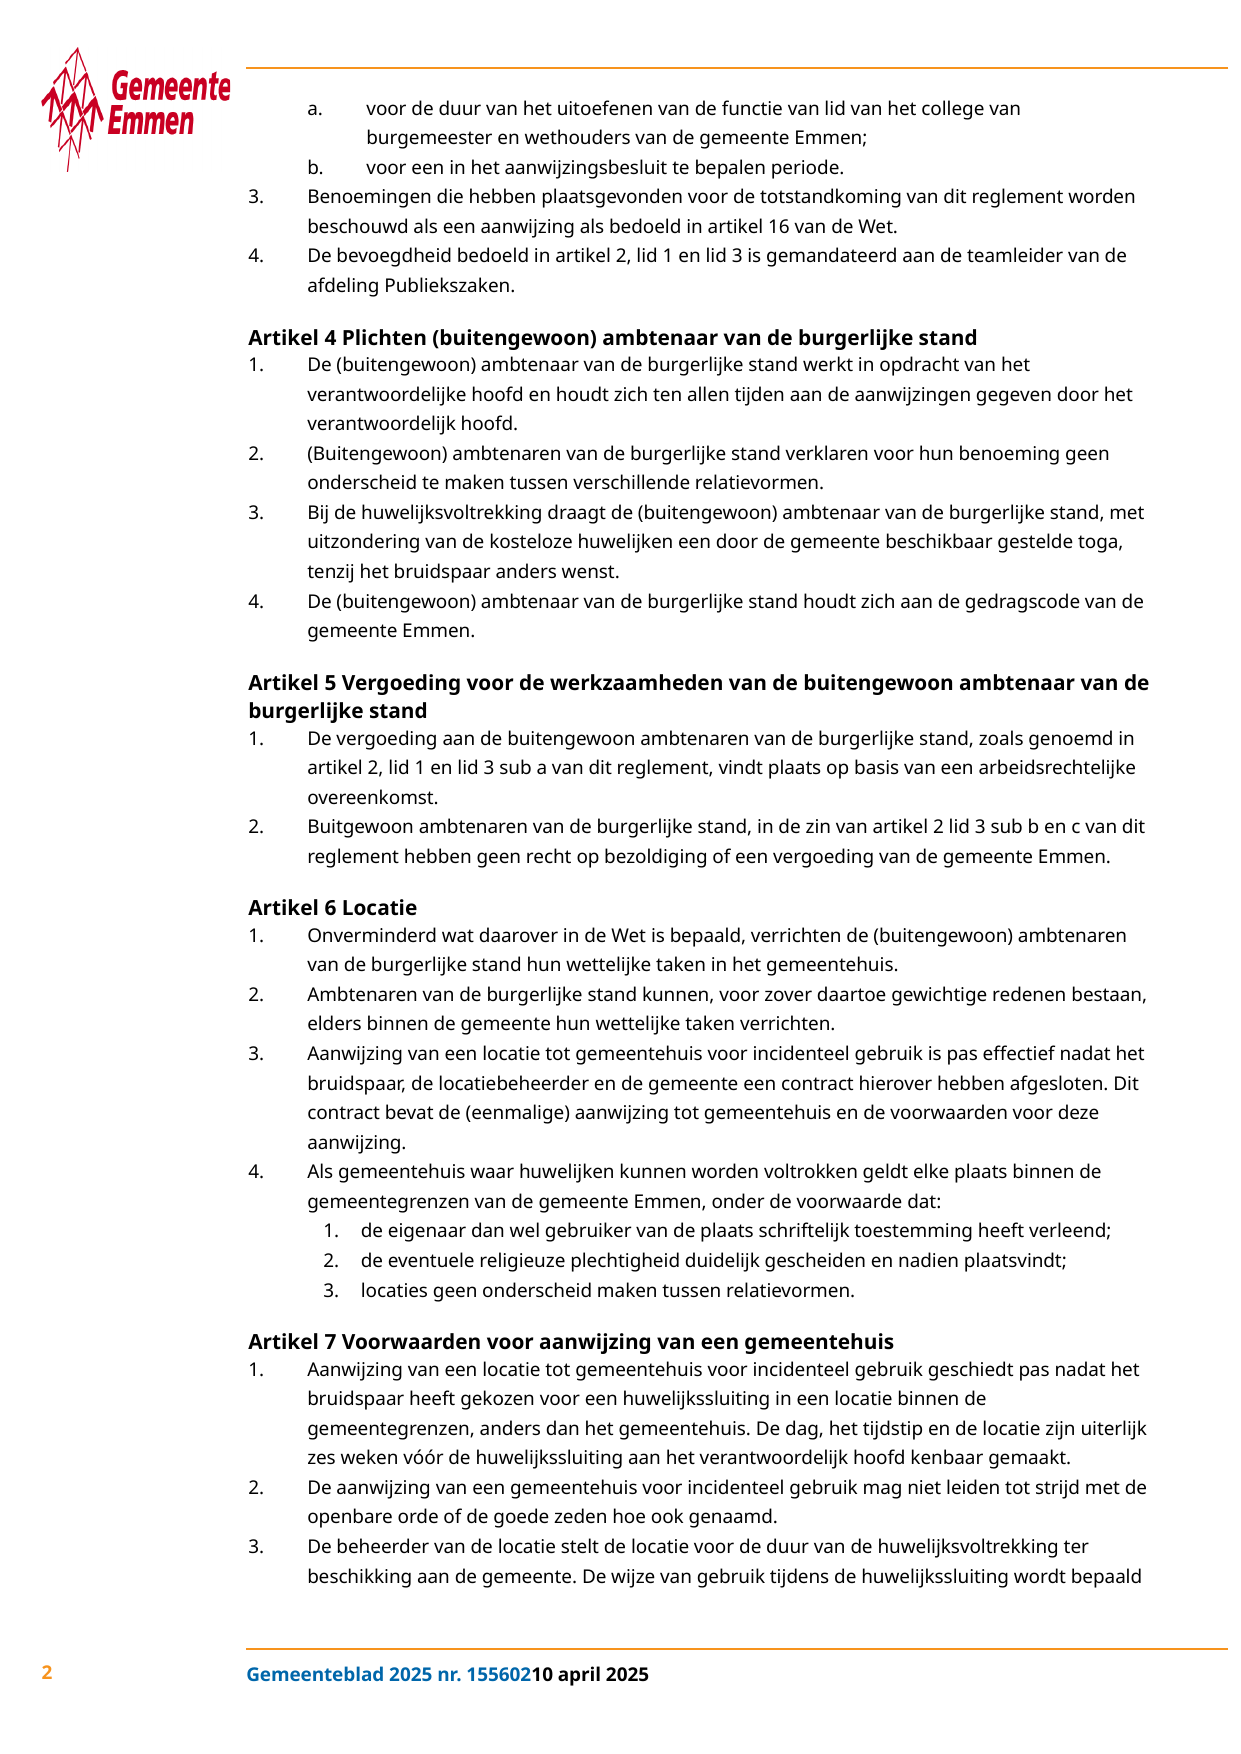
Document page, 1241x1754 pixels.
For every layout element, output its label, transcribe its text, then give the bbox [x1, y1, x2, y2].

list Onverminderd wat daarover in de Wet is bepaald, verrichten de (buitengewoon) ambtenaren van de burgerlijke stand hun wettelijke taken in het gemeentehuis. [248, 922, 1152, 977]
text Artikel 4 Plichten (buitengewoon) ambtenaar van de burgerlijke stand [248, 323, 1152, 351]
list Benoemingen die hebben plaatsgevonden voor de totstandkoming van dit reglement worden beschouwd als een aanwijzing als bedoeld in artikel 16 van de Wet. [248, 183, 1152, 239]
list de eigenaar dan wel gebruiker van de plaats schriftelijk toestemming heeft verleend; [323, 1218, 1152, 1243]
list Ambtenaren van de burgerlijke stand kunnen, voor zover daartoe gewichtige redenen bestaan, elders binnen de gemeente hun wettelijke taken verrichten. [248, 981, 1152, 1036]
text Artikel 5 Vergoeding voor de werkzaamheden van de buitengewoon ambtenaar van de burgerlijke stand [248, 668, 1152, 725]
list Aanwijzing van een locatie tot gemeentehuis voor incidenteel gebruik geschiedt pas nadat het bruidspaar heeft gekozen voor een huwelijkssluiting in een locatie binnen de gemeentegrenzen, anders dan het gemeentehuis. De dag, het tijdstip en de locatie zijn uiterlijk zes weken vóór de huwelijkssluiting aan het verantwoordelijk hoofd kenbaar gemaakt. [248, 1356, 1152, 1470]
list De aanwijzing van een gemeentehuis voor incidenteel gebruik mag niet leiden tot strijd met de openbare orde of de goede zeden hoe ook genaamd. [248, 1474, 1152, 1529]
list De (buitengewoon) ambtenaar van de burgerlijke stand houdt zich aan de gedragscode van de gemeente Emmen. [248, 588, 1152, 643]
list Buitgewoon ambtenaren van de burgerlijke stand, in de zin van artikel 2 lid 3 sub b en c van dit reglement hebben geen recht op bezoldiging of een vergoeding van de gemeente Emmen. [248, 813, 1152, 869]
list Aanwijzing van een locatie tot gemeentehuis voor incidenteel gebruik is pas effectief nadat het bruidspaar, de locatiebeheerder en de gemeente een contract hierover hebben afgesloten. Dit contract bevat de (eenmalige) aanwijzing tot gemeentehuis en de voorwaarden voor deze aanwijzing. [248, 1040, 1152, 1155]
list locaties geen onderscheid maken tussen relatievormen. [323, 1277, 1152, 1303]
list voor een in het aanwijzingsbesluit te bepalen periode. [307, 154, 1152, 180]
list (Buitengewoon) ambtenaren van de burgerlijke stand verklaren voor hun benoeming geen onderscheid te maken tussen verschillende relatievormen. [248, 440, 1152, 495]
list De vergoeding aan de buitengewoon ambtenaren van de burgerlijke stand, zoals genoemd in artikel 2, lid 1 en lid 3 sub a van dit reglement, vindt plaats op basis van een arbeidsrechtelijke overeenkomst. [248, 725, 1152, 809]
list voor de duur van het uitoefenen van de functie van lid van het college van burgemeester en wethouders van de gemeente Emmen; [307, 95, 1152, 150]
list de eventuele religieuze plechtigheid duidelijk gescheiden en nadien plaatsvindt; [323, 1247, 1152, 1273]
text Artikel 6 Locatie [248, 893, 1152, 922]
list De beheerder van de locatie stelt de locatie voor de duur van de huwelijksvoltrekking ter beschikking aan de gemeente. De wijze van gebruik tijdens de huwelijkssluiting wordt bepaald [248, 1533, 1152, 1588]
text Artikel 7 Voorwaarden voor aanwijzing van een gemeentehuis [248, 1327, 1152, 1356]
list Bij de huwelijksvoltrekking draagt de (buitengewoon) ambtenaar van de burgerlijke stand, met uitzondering van de kosteloze huwelijken een door de gemeente beschikbaar gestelde toga, tenzij het bruidspaar anders wenst. [248, 499, 1152, 584]
picture [41, 47, 231, 172]
list De bevoegdheid bedoeld in artikel 2, lid 1 en lid 3 is gemandateerd aan de teamleider van de afdeling Publiekszaken. [248, 243, 1152, 298]
list Als gemeentehuis waar huwelijken kunnen worden voltrokken geldt elke plaats binnen de gemeentegrenzen van de gemeente Emmen, onder de voorwaarde dat: [248, 1158, 1152, 1214]
list De (buitengewoon) ambtenaar van de burgerlijke stand werkt in opdracht van het verantwoordelijke hoofd en houdt zich ten allen tijden aan de aanwijzingen gegeven door het verantwoordelijk hoofd. [248, 351, 1152, 436]
